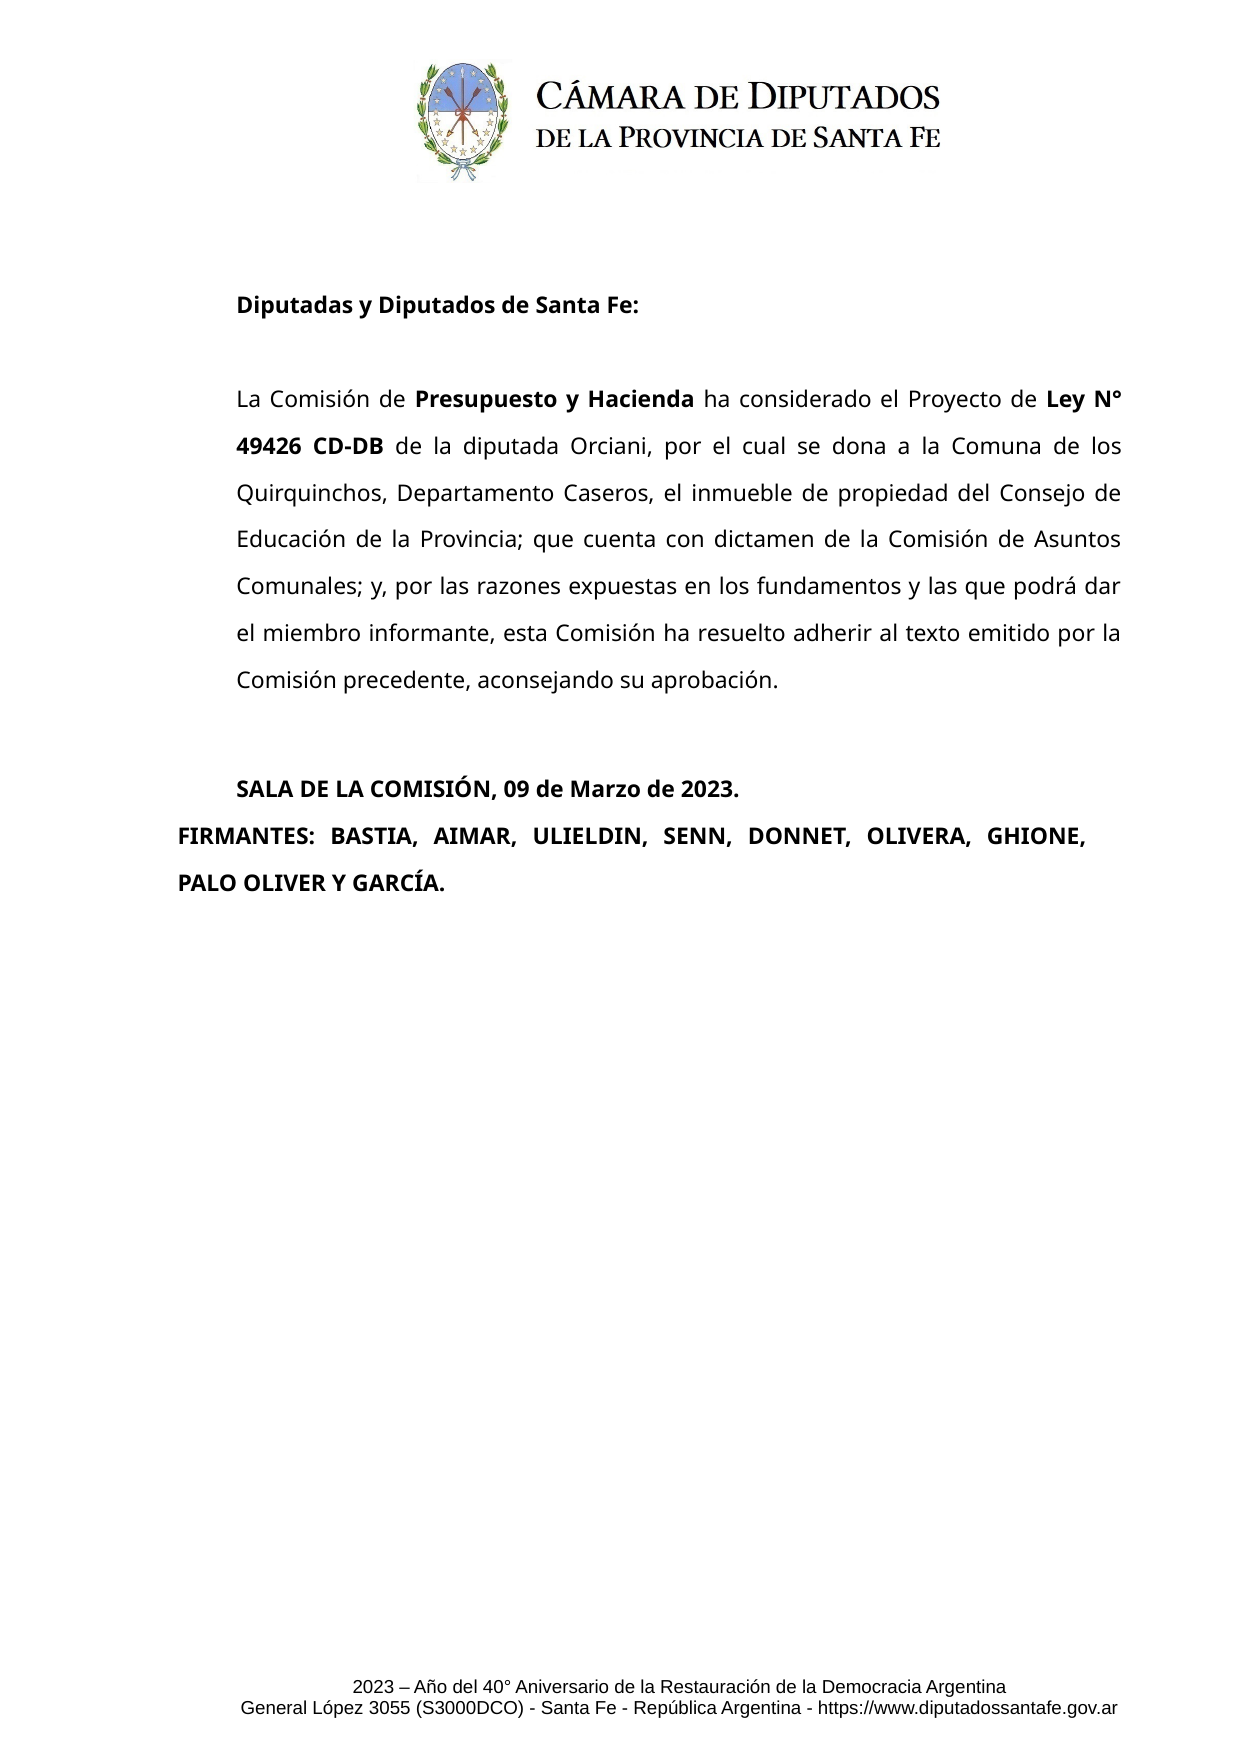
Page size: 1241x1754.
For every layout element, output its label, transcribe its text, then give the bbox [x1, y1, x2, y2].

text Diputadas y Diputados de Santa Fe: [236, 289, 1122, 320]
text FIRMANTES: BASTIA, AIMAR, ULIELDIN, SENN, DONNET, OLIVERA, GHIONE, PALO OLIVER Y GARCÍA. [177, 820, 1087, 898]
text La Comisión de Presupuesto y Hacienda ha considerado el Proyecto de Ley N° 49426 CD-DB de la diputada Orciani, por el cual se dona a la Comuna de los Quirquinchos, Departamento Caseros, el inmueble de propiedad del Consejo de Educación de la Provincia; que cuenta con dictamen de la Comisión de Asuntos Comunales; y, por las razones expuestas en los fundamentos y las que podrá dar el miembro informante, esta Comisión ha resuelto adherir al texto emitido por la Comisión precedente, aconsejando su aprobación. [236, 383, 1122, 695]
text SALA DE LA COMISIÓN, 09 de Marzo de 2023. [236, 773, 1122, 805]
picture [413, 59, 945, 183]
